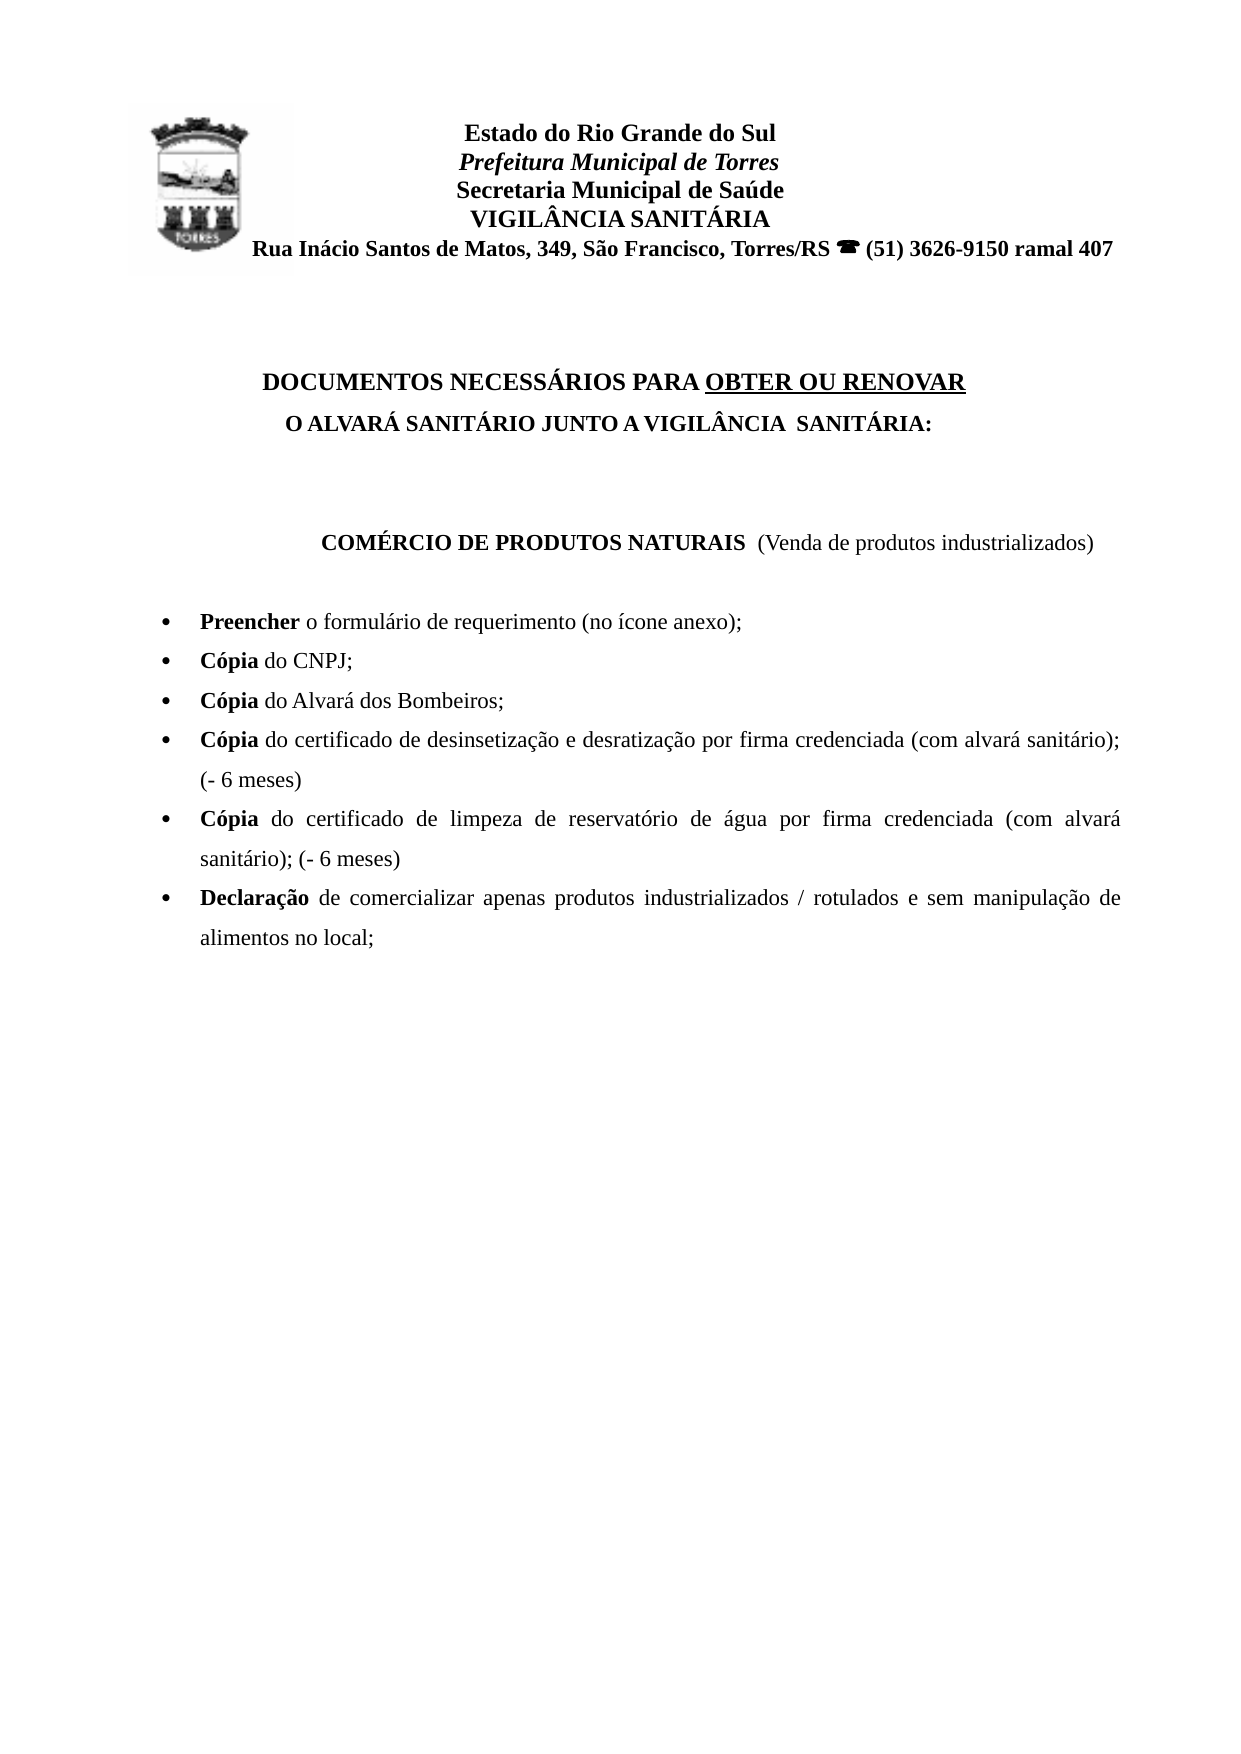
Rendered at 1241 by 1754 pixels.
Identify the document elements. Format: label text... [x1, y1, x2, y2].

subtitle Rua Inácio Santos de Matos, 349, São Francisco, Torres/RS  (51) 3626-9150 ramal 407 [294, 233, 1122, 262]
subtitle VIGILÂNCIA SANITÁRIA [294, 204, 1122, 233]
text COMÉRCIO DE PRODUTOS NATURAIS (Venda de produtos industrializados) [200, 529, 1122, 555]
list Cópia do certificado de desinsetização e desratização por firma credenciada (com alvará sanitário); (- 6 meses) [162, 726, 1122, 792]
list Cópia do Alvará dos Bombeiros; [162, 687, 1122, 713]
list Preencher o formulário de requerimento (no ícone anexo); [162, 608, 1122, 634]
text Estado do Rio Grande do Sul [294, 118, 1122, 147]
text Secretaria Municipal de Saúde [294, 176, 1122, 204]
list Declaração de comercializar apenas produtos industrializados / rotulados e sem manipulação de alimentos no local; [162, 884, 1122, 950]
text DOCUMENTOS NECESSÁRIOS PARA OBTER OU RENOVAR [118, 367, 1122, 396]
text Prefeitura Municipal de Torres [294, 147, 1122, 176]
list Cópia do certificado de limpeza de reservatório de água por firma credenciada (com alvará sanitário); (- 6 meses) [162, 805, 1122, 871]
text O ALVARÁ SANITÁRIO JUNTO A VIGILÂNCIA SANITÁRIA: [118, 410, 1122, 437]
list Cópia do CNPJ; [162, 647, 1122, 674]
